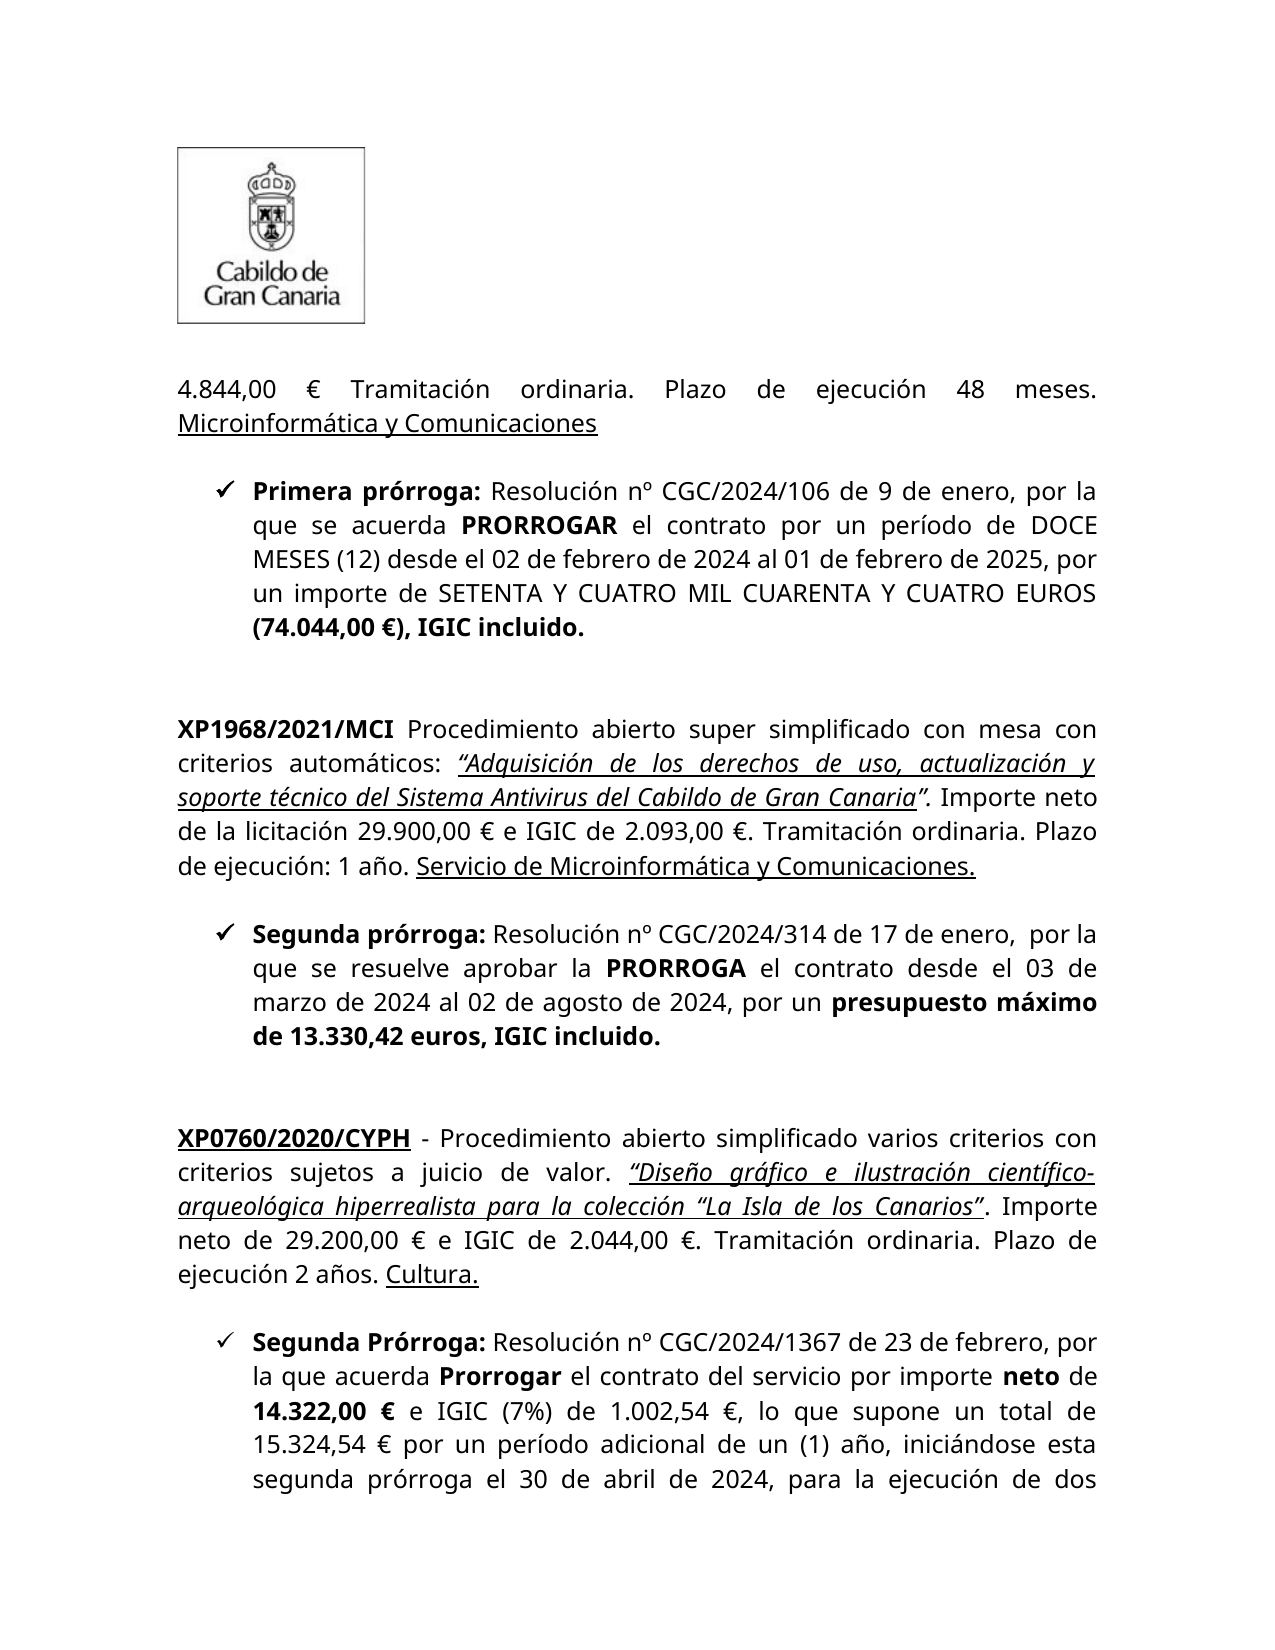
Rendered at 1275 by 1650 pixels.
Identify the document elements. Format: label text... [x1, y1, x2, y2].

picture [177, 147, 366, 324]
list Segunda Prórroga: Resolución nº CGC/2024/1367 de 23 de febrero, por la que acuerda Prorrogar el contrato del servicio por importe neto de 14.322,00 € e IGIC (7%) de 1.002,54 €, lo que supone un total de 15.324,54 € por un período adicional de un (1) año, iniciándose esta segunda prórroga el 30 de abril de 2024, para la ejecución de dos [215, 1325, 1098, 1495]
text XP1968/2021/MCI Procedimiento abierto super simplificado con mesa con criterios automáticos: “Adquisición de los derechos de uso, actualización y soporte técnico del Sistema Antivirus del Cabildo de Gran Canaria”. Importe neto de la licitación 29.900,00 € e IGIC de 2.093,00 €. Tramitación ordinaria. Plazo de ejecución: 1 año. Servicio de Microinformática y Comunicaciones. [177, 712, 1098, 882]
text XP0760/2020/CYPH - Procedimiento abierto simplificado varios criterios con criterios sujetos a juicio de valor. “Diseño gráfico e ilustración científico-arqueológica hiperrealista para la colección “La Isla de los Canarios”. Importe neto de 29.200,00 € e IGIC de 2.044,00 €. Tramitación ordinaria. Plazo de ejecución 2 años. Cultura. [177, 1121, 1098, 1291]
text 4.844,00 € Tramitación ordinaria. Plazo de ejecución 48 meses. Microinformática y Comunicaciones [177, 371, 1098, 439]
list Primera prórroga: Resolución nº CGC/2024/106 de 9 de enero, por la que se acuerda PRORROGAR el contrato por un período de DOCE MESES (12) desde el 02 de febrero de 2024 al 01 de febrero de 2025, por un importe de SETENTA Y CUATRO MIL CUARENTA Y CUATRO EUROS (74.044,00 €), IGIC incluido. [215, 473, 1098, 644]
list Segunda prórroga: Resolución nº CGC/2024/314 de 17 de enero, por la que se resuelve aprobar la PRORROGA el contrato desde el 03 de marzo de 2024 al 02 de agosto de 2024, por un presupuesto máximo de 13.330,42 euros, IGIC incluido. [215, 916, 1098, 1052]
